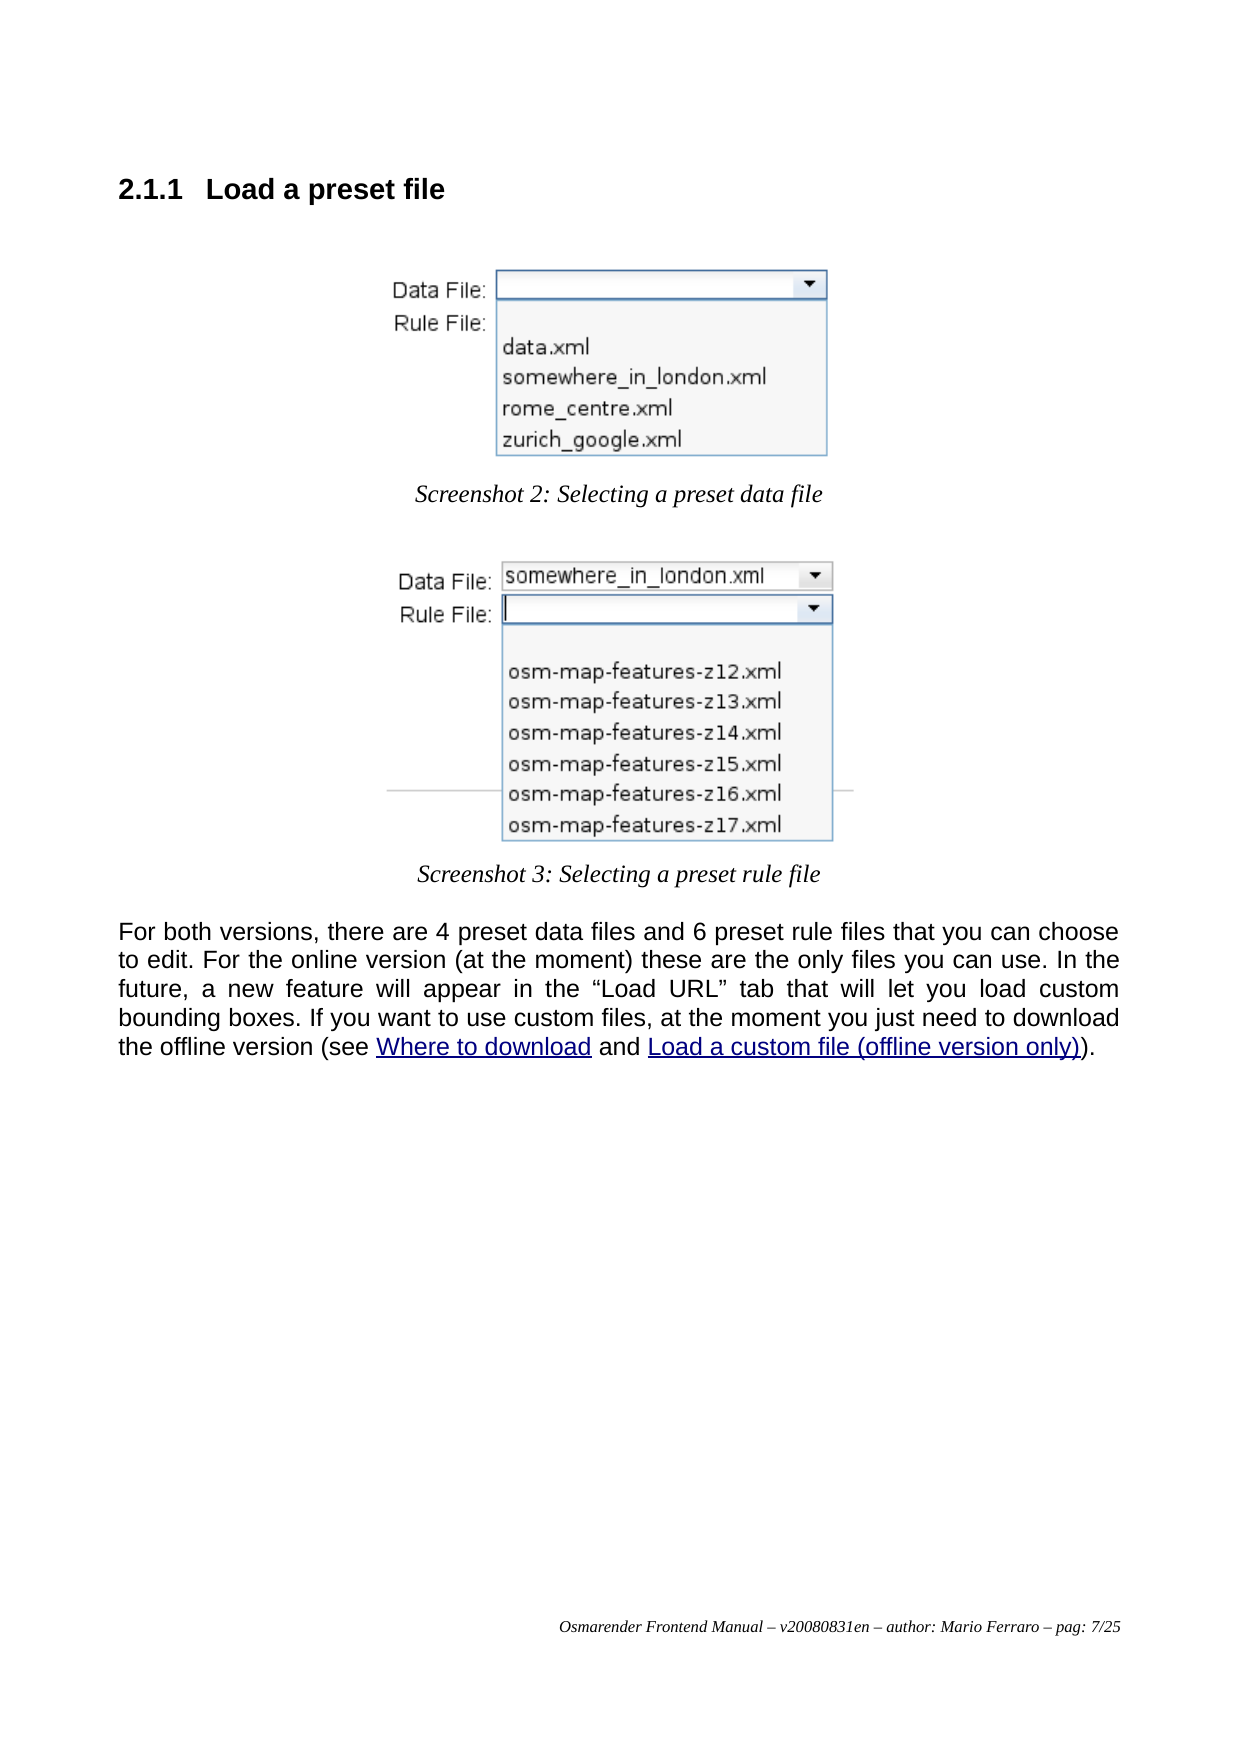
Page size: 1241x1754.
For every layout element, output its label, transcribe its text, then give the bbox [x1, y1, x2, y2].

subtitle Load a preset file [118, 172, 1122, 205]
picture [388, 259, 853, 480]
text Screenshot 3: Selecting a preset rule file [386, 859, 853, 888]
text Screenshot 2: Selecting a preset data file [388, 480, 852, 508]
text For both versions, there are 4 preset data files and 6 preset rule files that you can choose to edit. For the online version (at the moment) these are the only files you can use. In the future, a new feature will appear in the “Load URL” tab that will let you load custom bounding boxes. If you want to use custom files, at the moment you just need to download the offline version (see Where to download and Load a custom file (offline version only)). [118, 917, 1122, 1060]
picture [386, 549, 854, 859]
